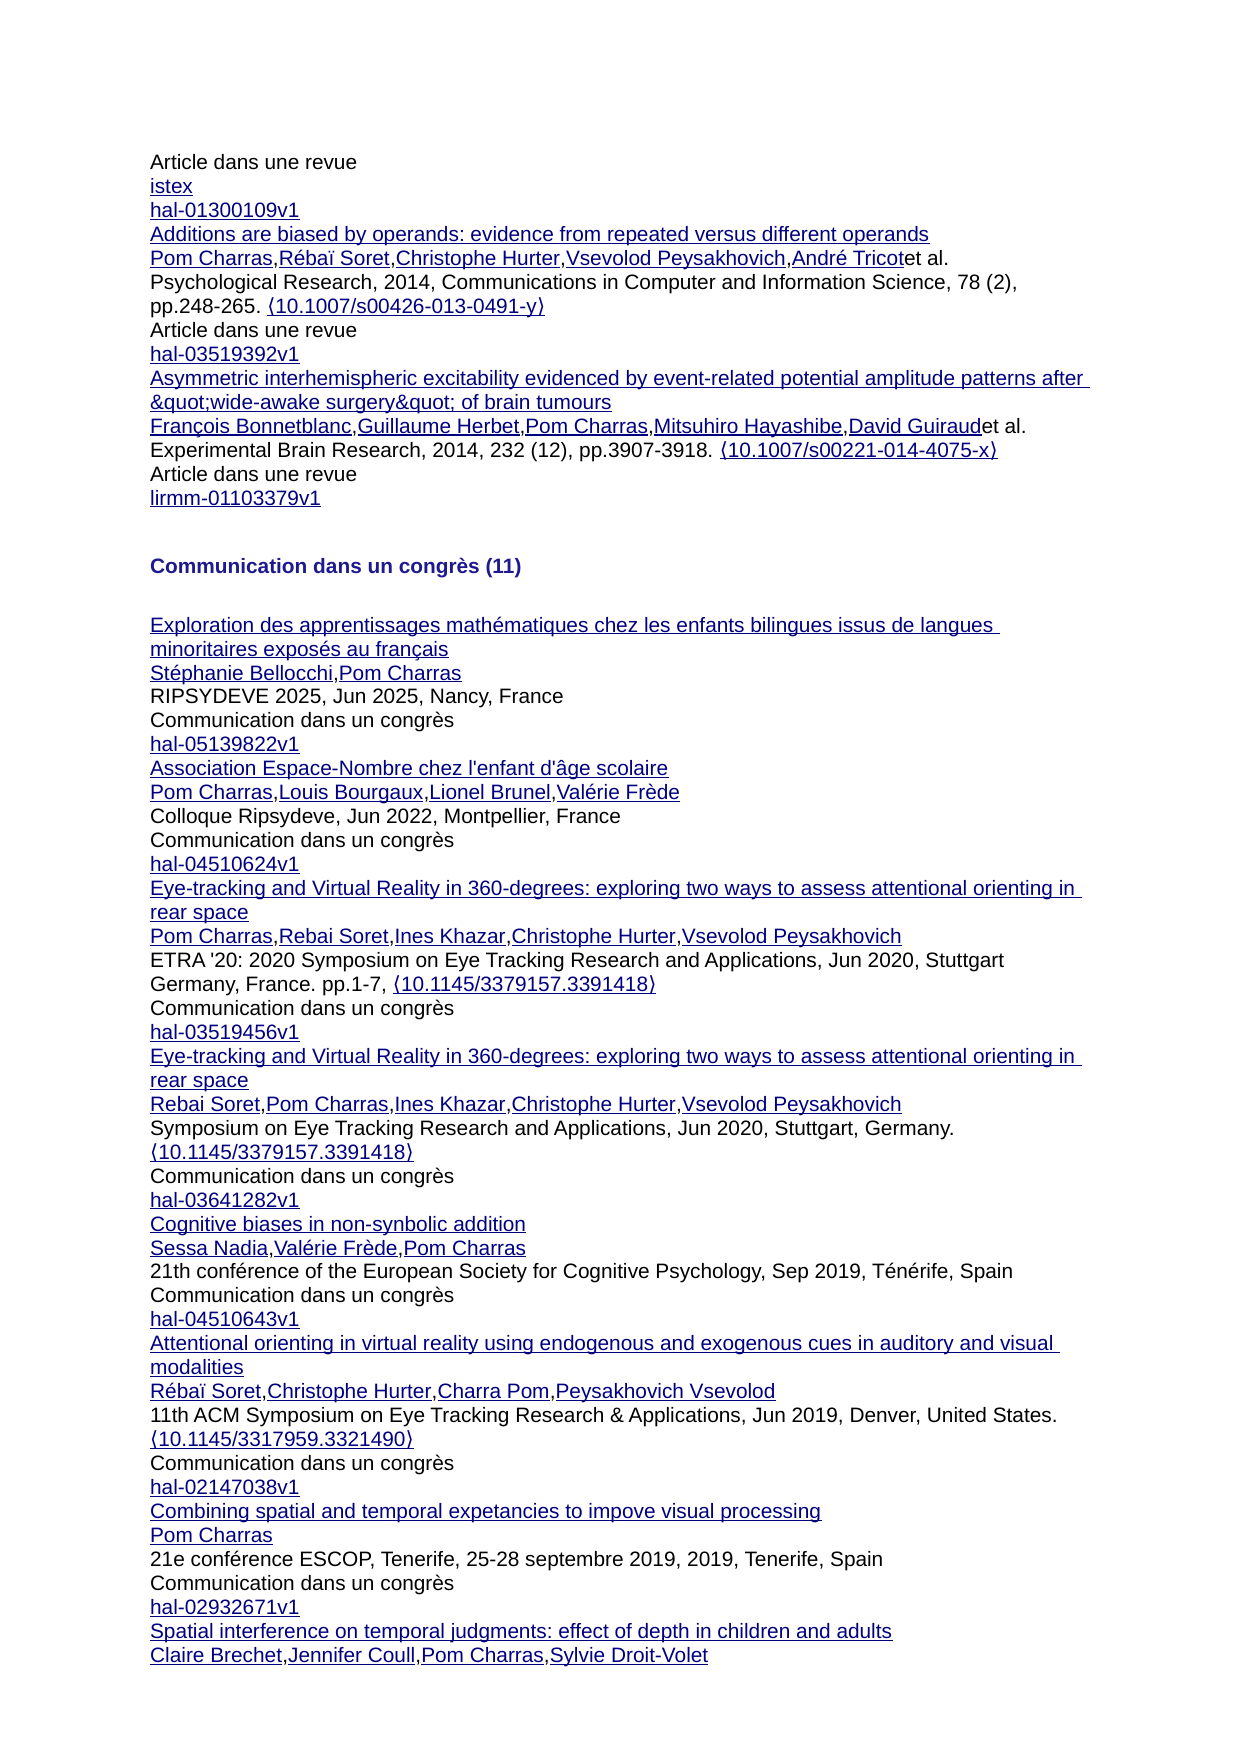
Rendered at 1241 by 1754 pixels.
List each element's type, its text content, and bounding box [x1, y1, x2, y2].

table_cell Combining spatial and temporal expetancies to impove visual processing Pom Charras 21e conférence ESCOP, Tenerife, 25-28 septembre 2019, 2019, Tenerife, Spain Communication dans un congrès hal-02932671v1 [150, 1499, 1090, 1619]
table_cell Eye-tracking and Virtual Reality in 360-degrees: exploring two ways to assess attentional orienting in rear space Rebai Soret,Pom Charras,Ines Khazar,Christophe Hurter,Vsevolod Peysakhovich Symposium on Eye Tracking Research and Applications, Jun 2020, Stuttgart, Germany. ⟨10.1145/3379157.3391418⟩ Communication dans un congrès hal-03641282v1 [150, 1044, 1090, 1211]
table_header Exploration des apprentissages mathématiques chez les enfants bilingues issus de langues minoritaires exposés au français Stéphanie Bellocchi,Pom Charras RIPSYDEVE 2025, Jun 2025, Nancy, France Communication dans un congrès hal-05139822v1 [150, 613, 1090, 756]
table_cell Attentional orienting in virtual reality using endogenous and exogenous cues in auditory and visual modalities Rébaï Soret,Christophe Hurter,Charra Pom,Peysakhovich Vsevolod 11th ACM Symposium on Eye Tracking Research & Applications, Jun 2019, Denver, United States. ⟨10.1145/3317959.3321490⟩ Communication dans un congrès hal-02147038v1 [150, 1331, 1090, 1499]
table_cell Association Espace-Nombre chez l'enfant d'âge scolaire Pom Charras,Louis Bourgaux,Lionel Brunel,Valérie Frède Colloque Ripsydeve, Jun 2022, Montpellier, France Communication dans un congrès hal-04510624v1 [150, 756, 1090, 876]
table_cell Spatial interference on temporal judgments: effect of depth in children and adults Claire Brechet,Jennifer Coull,Pom Charras,Sylvie Droit-Volet [150, 1619, 1090, 1667]
table_cell Asymmetric interhemispheric excitability evidenced by event-related potential amplitude patterns after [150, 366, 1090, 387]
subtitle Communication dans un congrès (11) [150, 554, 1090, 578]
table_cell Cognitive biases in non-synbolic addition Sessa Nadia,Valérie Frède,Pom Charras 21th conférence of the European Society for Cognitive Psychology, Sep 2019, Ténérife, Spain Communication dans un congrès hal-04510643v1 [150, 1211, 1090, 1331]
table_cell Article dans une revue istex hal-01300109v1 [150, 150, 1090, 222]
table_cell &quot;wide-awake surgery&quot; of brain tumours François Bonnetblanc,Guillaume Herbet,Pom Charras,Mitsuhiro Hayashibe,David Guiraudet al. Experimental Brain Research, 2014, 232 (12), pp.3907-3918. ⟨10.1007/s00221-014-4075-x⟩ Article dans une revue lirmm-01103379v1 [150, 388, 1090, 509]
table_cell Additions are biased by operands: evidence from repeated versus different operands Pom Charras,Rébaï Soret,Christophe Hurter,Vsevolod Peysakhovich,André Tricotet al. Psychological Research, 2014, Communications in Computer and Information Science, 78 (2), pp.248-265. ⟨10.1007/s00426-013-0491-y⟩ Article dans une revue hal-03519392v1 [150, 222, 1090, 366]
table_cell Eye-tracking and Virtual Reality in 360-degrees: exploring two ways to assess attentional orienting in rear space Pom Charras,Rebai Soret,Ines Khazar,Christophe Hurter,Vsevolod Peysakhovich ETRA '20: 2020 Symposium on Eye Tracking Research and Applications, Jun 2020, Stuttgart Germany, France. pp.1-7, ⟨10.1145/3379157.3391418⟩ Communication dans un congrès hal-03519456v1 [150, 876, 1090, 1044]
